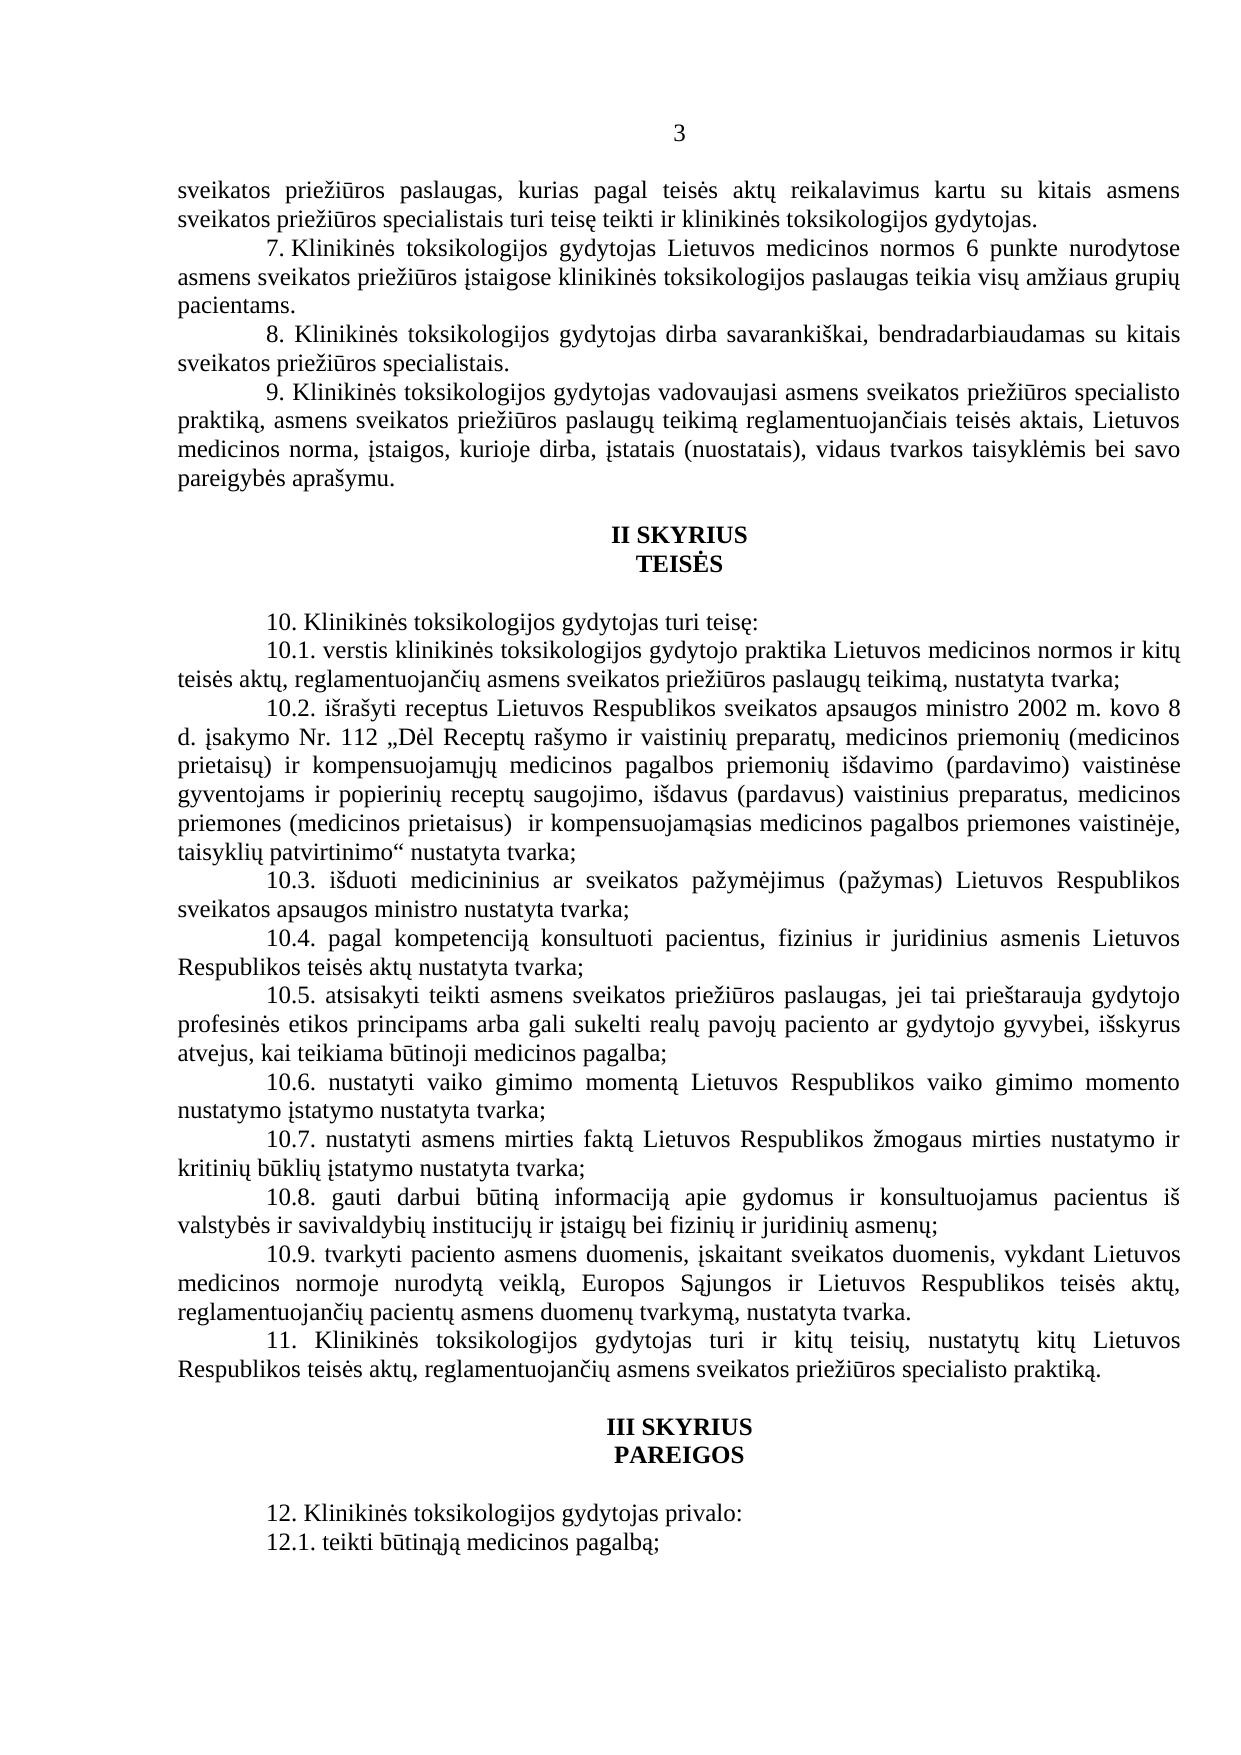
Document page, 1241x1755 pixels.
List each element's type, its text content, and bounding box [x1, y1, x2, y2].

text 10.3. išduoti medicininius ar sveikatos pažymėjimus (pažymas) Lietuvos Respublikos sveikatos apsaugos ministro nustatyta tvarka; [177, 866, 1181, 923]
text II SKYRIUS [177, 521, 1181, 549]
text 8. Klinikinės toksikologijos gydytojas dirba savarankiškai, bendradarbiaudamas su kitais sveikatos priežiūros specialistais. [177, 319, 1181, 377]
text PAREIGOS [177, 1441, 1181, 1469]
text iii skyrius [177, 1412, 1181, 1441]
text 10.8. gauti darbui būtiną informaciją apie gydomus ir konsultuojamus pacientus iš valstybės ir savivaldybių institucijų ir įstaigų bei fizinių ir juridinių asmenų; [177, 1182, 1181, 1239]
text 10.2. išrašyti receptus Lietuvos Respublikos sveikatos apsaugos ministro 2002 m. kovo 8 d. įsakymo Nr. 112 „Dėl Receptų rašymo ir vaistinių preparatų, medicinos priemonių (medicinos prietaisų) ir kompensuojamųjų medicinos pagalbos priemonių išdavimo (pardavimo) vaistinėse gyventojams ir popierinių receptų saugojimo, išdavus (pardavus) vaistinius preparatus, medicinos priemones (medicinos prietaisus) ir kompensuojamąsias medicinos pagalbos priemones vaistinėje, taisyklių patvirtinimo“ nustatyta tvarka; [177, 693, 1181, 866]
text TEISĖS [177, 549, 1181, 578]
text 10.1. verstis klinikinės toksikologijos gydytojo praktika Lietuvos medicinos normos ir kitų teisės aktų, reglamentuojančių asmens sveikatos priežiūros paslaugų teikimą, nustatyta tvarka; [177, 636, 1181, 693]
text 10.7. nustatyti asmens mirties faktą Lietuvos Respublikos žmogaus mirties nustatymo ir kritinių būklių įstatymo nustatyta tvarka; [177, 1124, 1181, 1182]
text 10. Klinikinės toksikologijos gydytojas turi teisę: [177, 607, 1181, 636]
text 10.4. pagal kompetenciją konsultuoti pacientus, fizinius ir juridinius asmenis Lietuvos Respublikos teisės aktų nustatyta tvarka; [177, 923, 1181, 981]
text sveikatos priežiūros paslaugas, kurias pagal teisės aktų reikalavimus kartu su kitais asmens sveikatos priežiūros specialistais turi teisę teikti ir klinikinės toksikologijos gydytojas. [177, 176, 1181, 233]
text 11. Klinikinės toksikologijos gydytojas turi ir kitų teisių, nustatytų kitų Lietuvos Respublikos teisės aktų, reglamentuojančių asmens sveikatos priežiūros specialisto praktiką. [177, 1326, 1181, 1383]
text 9. Klinikinės toksikologijos gydytojas vadovaujasi asmens sveikatos priežiūros specialisto praktiką, asmens sveikatos priežiūros paslaugų teikimą reglamentuojančiais teisės aktais, Lietuvos medicinos norma, įstaigos, kurioje dirba, įstatais (nuostatais), vidaus tvarkos taisyklėmis bei savo pareigybės aprašymu. [177, 377, 1181, 492]
text 10.6. nustatyti vaiko gimimo momentą Lietuvos Respublikos vaiko gimimo momento nustatymo įstatymo nustatyta tvarka; [177, 1067, 1181, 1124]
text 10.5. atsisakyti teikti asmens sveikatos priežiūros paslaugas, jei tai prieštarauja gydytojo profesinės etikos principams arba gali sukelti realų pavojų paciento ar gydytojo gyvybei, išskyrus atvejus, kai teikiama būtinoji medicinos pagalba; [177, 981, 1181, 1067]
text 12.1. teikti būtinąją medicinos pagalbą; [177, 1527, 1181, 1556]
text 10.9. tvarkyti paciento asmens duomenis, įskaitant sveikatos duomenis, vykdant Lietuvos medicinos normoje nurodytą veiklą, Europos Sąjungos ir Lietuvos Respublikos teisės aktų, reglamentuojančių pacientų asmens duomenų tvarkymą, nustatyta tvarka. [177, 1239, 1181, 1326]
text 12. Klinikinės toksikologijos gydytojas privalo: [177, 1498, 1181, 1527]
text 7. Klinikinės toksikologijos gydytojas Lietuvos medicinos normos 6 punkte nurodytose asmens sveikatos priežiūros įstaigose klinikinės toksikologijos paslaugas teikia visų amžiaus grupių pacientams. [177, 233, 1181, 319]
